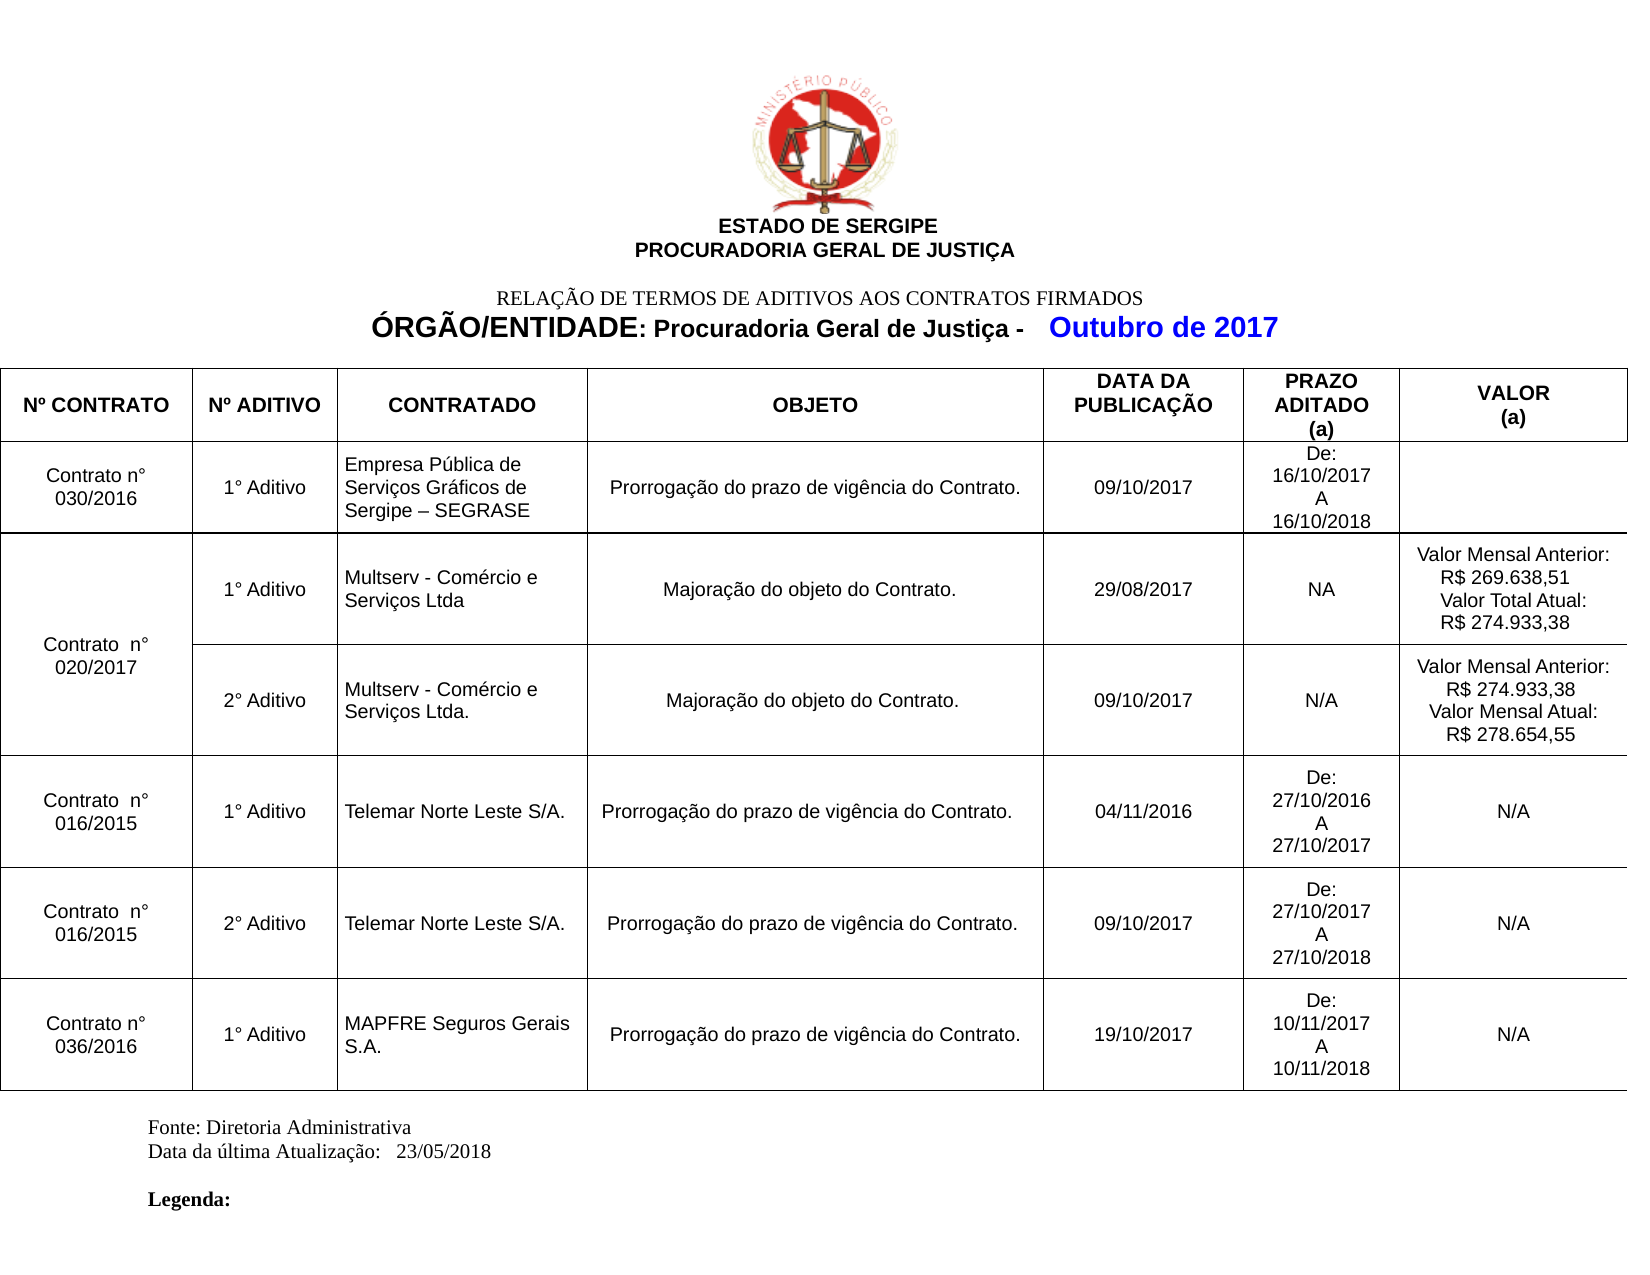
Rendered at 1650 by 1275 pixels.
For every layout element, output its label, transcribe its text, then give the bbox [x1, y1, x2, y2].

table_cell 2° Aditivo [193, 645, 337, 755]
table_cell 09/10/2017 [1044, 442, 1243, 532]
table_cell Contrato n° 030/2016 [1, 442, 192, 532]
table_cell 04/11/2016 [1044, 756, 1243, 867]
table_cell 1° Aditivo [193, 979, 337, 1090]
table_header OBJETO [588, 369, 1043, 441]
table_cell Valor Mensal Anterior: R$ 274.933,38 Valor Mensal Atual: R$ 278.654,55 [1400, 645, 1627, 755]
table_cell Majoração do objeto do Contrato. [588, 534, 1043, 644]
table_cell 1° Aditivo [193, 534, 337, 644]
table_cell 09/10/2017 [1044, 868, 1243, 978]
table_cell Empresa Pública de Serviços Gráficos de Sergipe – SEGRASE [338, 442, 587, 532]
table_cell Prorrogação do prazo de vigência do Contrato. [588, 979, 1043, 1090]
table_cell Contrato n° 036/2016 [1, 979, 192, 1090]
table_cell Majoração do objeto do Contrato. [588, 645, 1043, 755]
table_header CONTRATADO [338, 369, 587, 441]
table_cell [1400, 442, 1627, 532]
table_cell De: 27/10/2016 A 27/10/2017 [1244, 756, 1399, 867]
table_cell 09/10/2017 [1044, 645, 1243, 755]
table_cell Multserv - Comércio e Serviços Ltda. [338, 645, 587, 755]
table_cell 1° Aditivo [193, 442, 337, 532]
text Fonte: Diretoria Administrativa [148, 1115, 1502, 1139]
table_cell MAPFRE Seguros Gerais S.A. [338, 979, 587, 1090]
table_cell 1° Aditivo [193, 756, 337, 867]
table_cell Multserv - Comércio e Serviços Ltda [338, 534, 587, 644]
table_cell Contrato n° 020/2017 [1, 534, 192, 755]
table_cell De: 27/10/2017 A 27/10/2018 [1244, 868, 1399, 978]
text Legenda: [148, 1187, 1502, 1211]
table_header Nº ADITIVO [193, 369, 337, 441]
table_cell Telemar Norte Leste S/A. [338, 868, 587, 978]
text Data da última Atualização: 23/05/2018 [148, 1139, 1502, 1163]
table_cell N/A [1244, 645, 1399, 755]
text RELAÇÃO DE TERMOS DE ADITIVOS AOS CONTRATOS FIRMADOS [148, 286, 1502, 310]
table_cell Contrato n° 016/2015 [1, 756, 192, 867]
table_cell Prorrogação do prazo de vigência do Contrato. [588, 756, 1043, 867]
table_cell Prorrogação do prazo de vigência do Contrato. [588, 868, 1043, 978]
table_cell N/A [1400, 756, 1627, 867]
table_cell Telemar Norte Leste S/A. [338, 756, 587, 867]
table_cell 19/10/2017 [1044, 979, 1243, 1090]
table_cell N/A [1400, 979, 1627, 1090]
table_cell N/A [1400, 868, 1627, 978]
table_cell NA [1244, 534, 1399, 644]
text ÓRGÃO/ENTIDADE: Procuradoria Geral de Justiça - Outubro de 2017 [148, 310, 1502, 344]
table_cell 29/08/2017 [1044, 534, 1243, 644]
table_header Nº CONTRATO [1, 369, 192, 441]
table_cell Prorrogação do prazo de vigência do Contrato. [588, 442, 1043, 532]
table_header VALOR (a) [1400, 369, 1627, 441]
table_cell Valor Mensal Anterior: R$ 269.638,51 Valor Total Atual: R$ 274.933,38 [1400, 534, 1627, 644]
table_header DATA DA PUBLICAÇÃO [1044, 369, 1243, 441]
table_cell Contrato n° 016/2015 [1, 868, 192, 978]
table_cell De: 16/10/2017 A 16/10/2018 [1244, 442, 1399, 532]
table_cell 2° Aditivo [193, 868, 337, 978]
table_cell De: 10/11/2017 A 10/11/2018 [1244, 979, 1399, 1090]
table_header PRAZO ADITADO (a) [1244, 369, 1399, 441]
